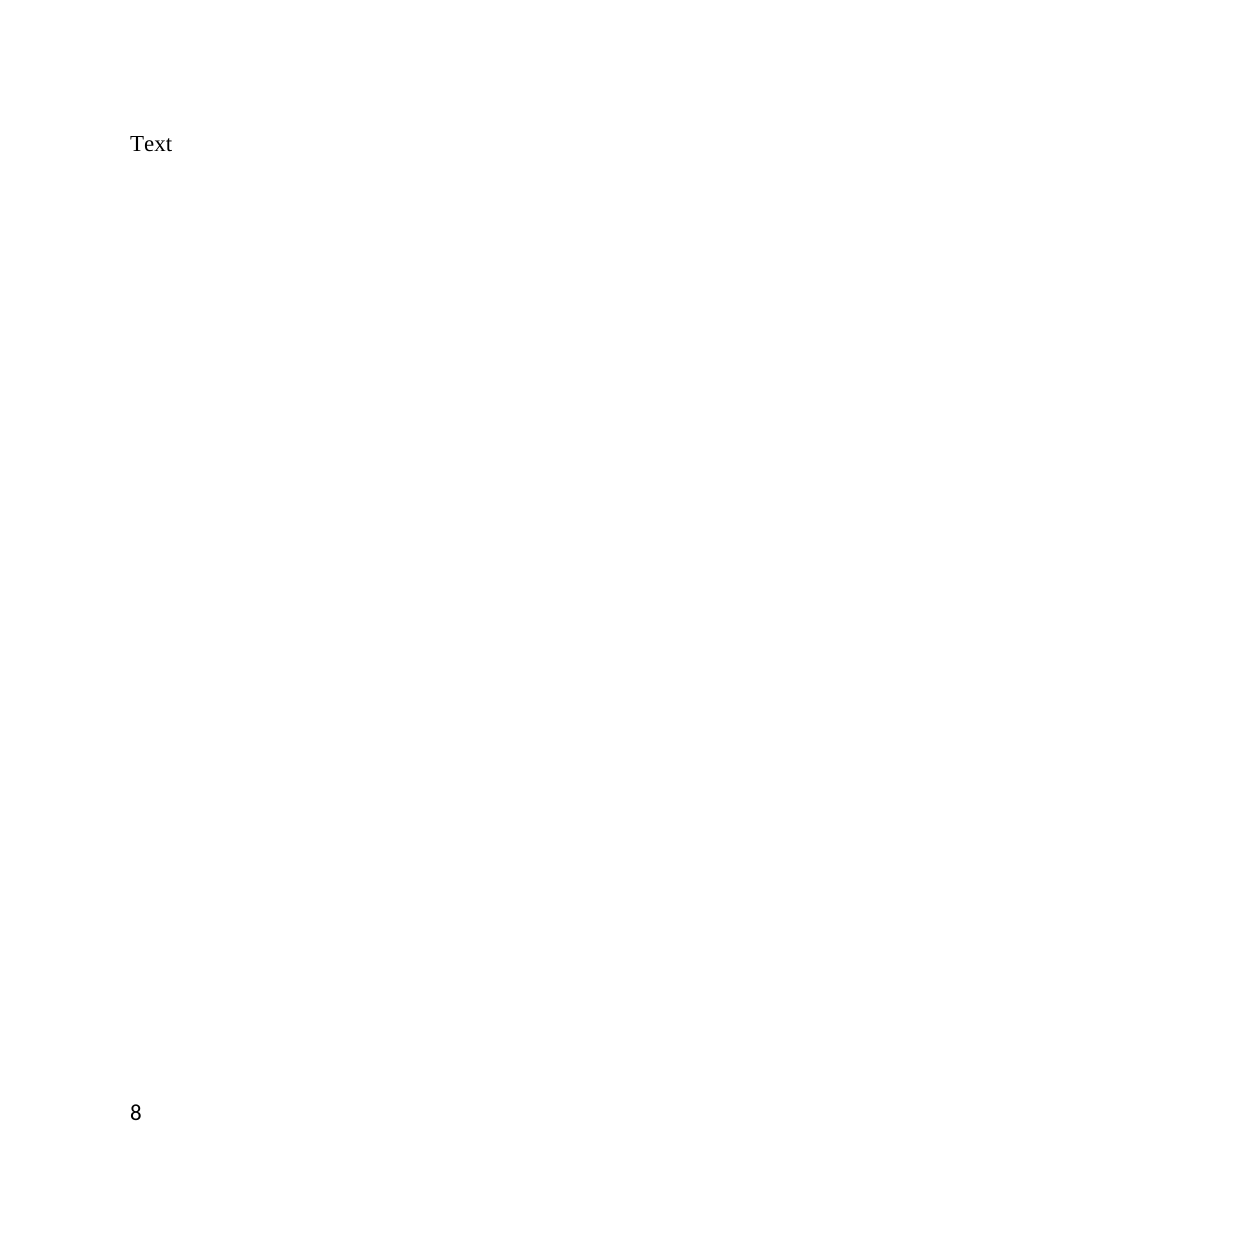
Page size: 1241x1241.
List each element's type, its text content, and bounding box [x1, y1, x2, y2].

text Text [130, 130, 1098, 156]
